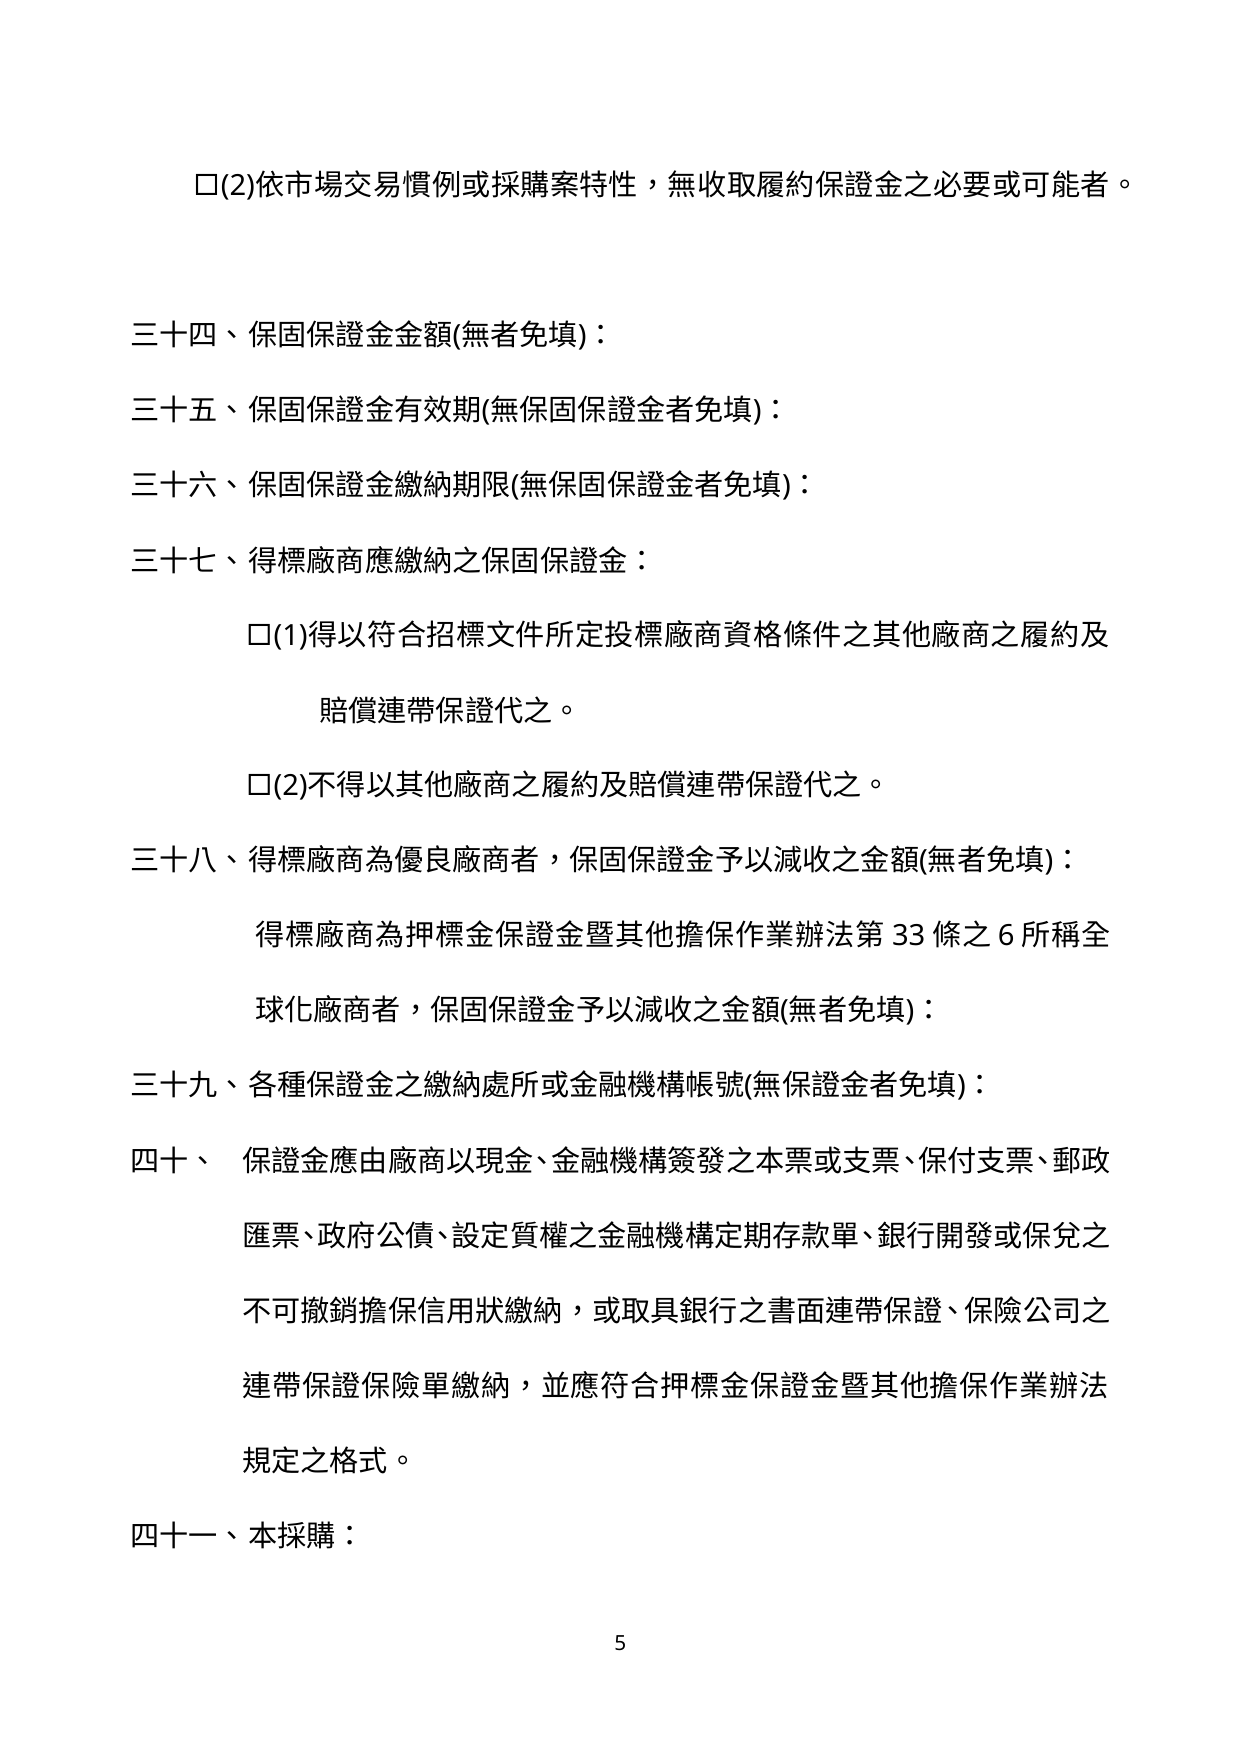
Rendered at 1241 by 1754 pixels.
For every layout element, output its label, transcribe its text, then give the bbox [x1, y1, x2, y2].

list 得標廠商為優良廠商者，保固保證金予以減收之金額(無者免填)： [130, 821, 1110, 896]
list 本採購： [130, 1496, 1110, 1571]
list 保證金應由廠商以現金、金融機構簽發之本票或支票、保付支票、郵政匯票、政府公債、設定質權之金融機構定期存款單、銀行開發或保兌之不可撤銷擔保信用狀繳納，或取具銀行之書面連帶保證、保險公司之連帶保證保險單繳納，並應符合押標金保證金暨其他擔保作業辦法規定之格式。 [130, 1121, 1110, 1496]
list 保固保證金繳納期限(無保固保證金者免填)： [130, 446, 1110, 521]
text (1)得以符合招標文件所定投標廠商資格條件之其他廠商之履約及賠償連帶保證代之。 [246, 596, 1110, 746]
list 保固保證金有效期(無保固保證金者免填)： [130, 371, 1110, 446]
text 得標廠商為押標金保證金暨其他擔保作業辦法第33條之6所稱全球化廠商者，保固保證金予以減收之金額(無者免填)： [255, 896, 1110, 1046]
list 保固保證金金額(無者免填)： [130, 296, 1110, 371]
list 得標廠商應繳納之保固保證金： [130, 521, 1110, 596]
text (2)不得以其他廠商之履約及賠償連帶保證代之。 [246, 746, 1110, 821]
text (2)依市場交易慣例或採購案特性，無收取履約保證金之必要或可能者。 [130, 146, 1110, 296]
list 各種保證金之繳納處所或金融機構帳號(無保證金者免填)： [130, 1046, 1110, 1121]
